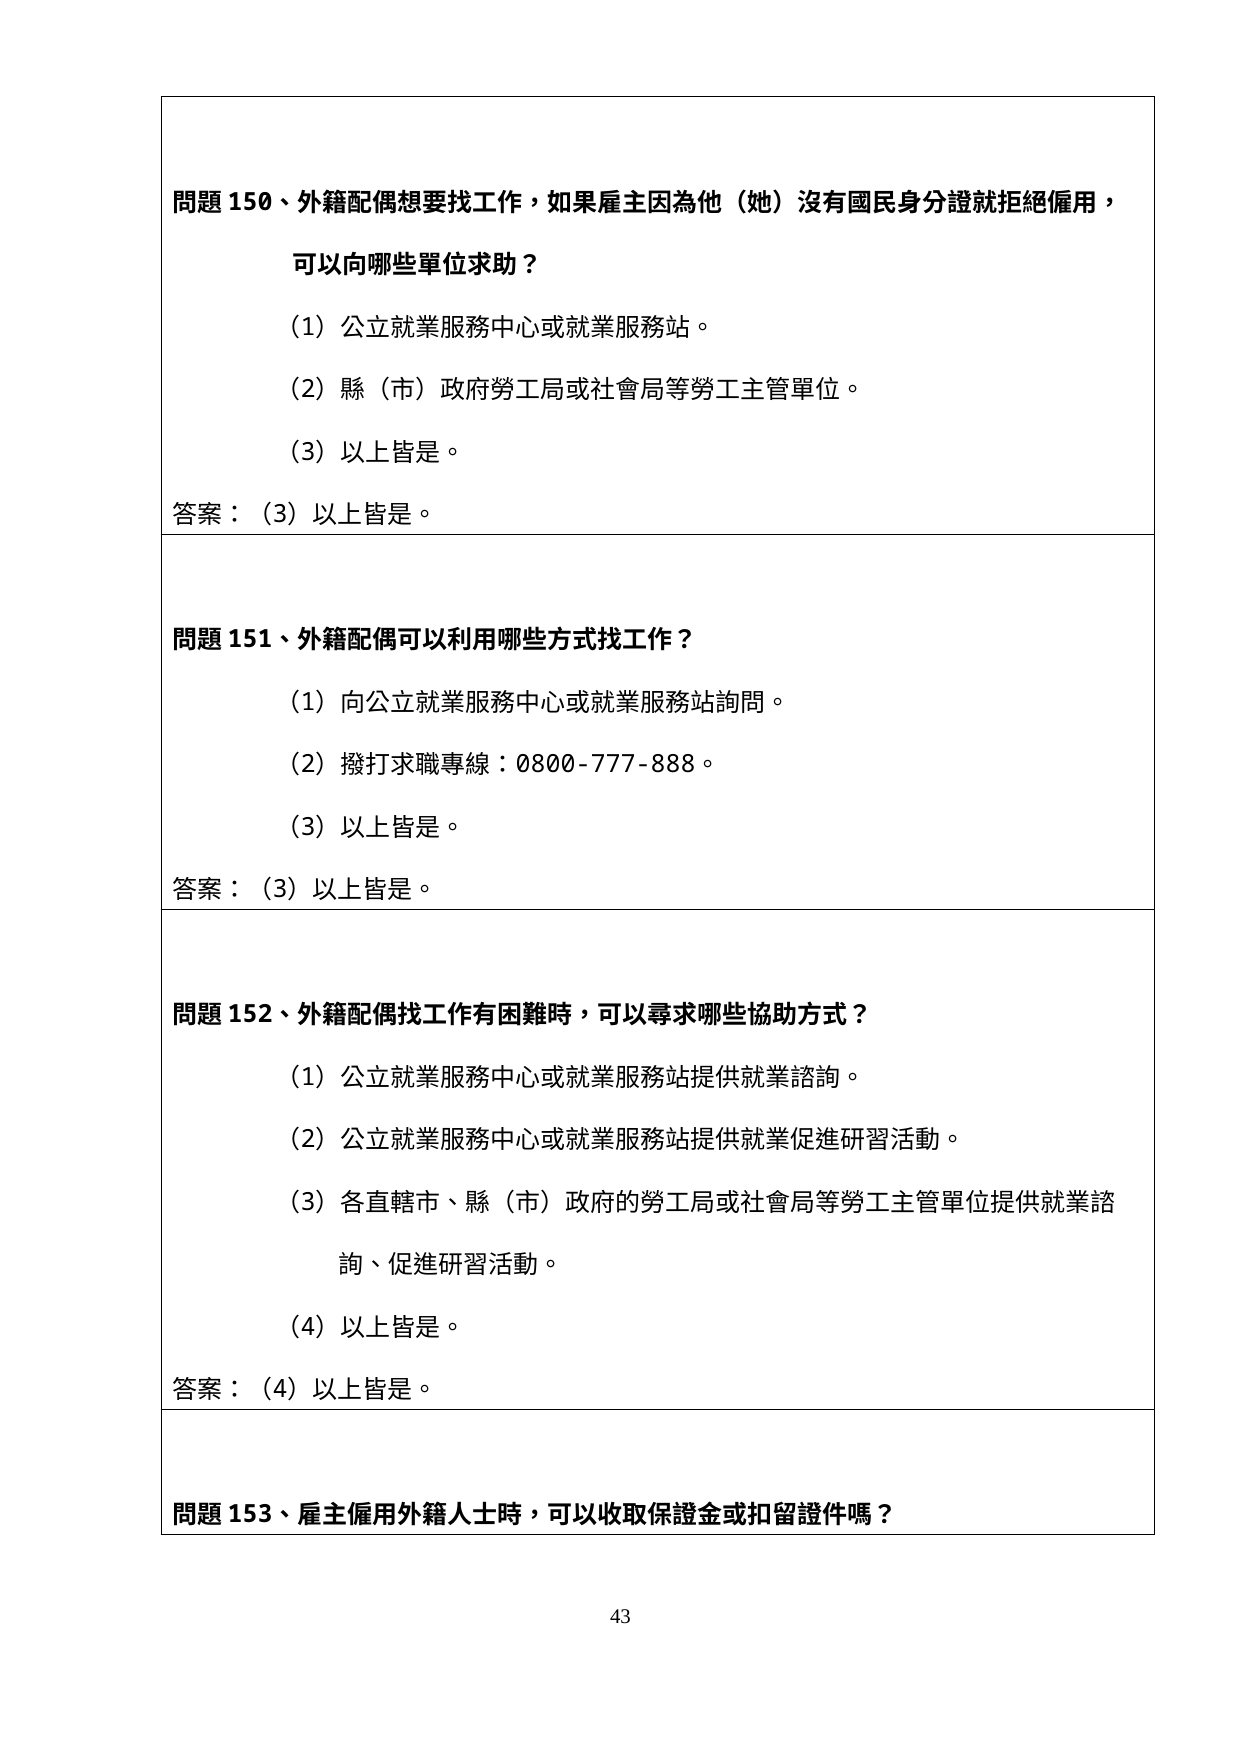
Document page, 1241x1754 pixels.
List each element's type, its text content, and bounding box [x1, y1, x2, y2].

table_cell 問題150、外籍配偶想要找工作，如果雇主因為他（她）沒有國民身分證就拒絕僱用，可以向哪些單位求助？ （1）公立就業服務中心或就業服務站。 （2）縣（市）政府勞工局或社會局等勞工主管單位。 （3）以上皆是。 答案：（3）以上皆是。 [162, 97, 1154, 534]
table_cell 問題153、雇主僱用外籍人士時，可以收取保證金或扣留證件嗎？ [162, 1410, 1154, 1534]
table_cell [1155, 909, 1240, 1409]
table_cell [1155, 1409, 1240, 1534]
table_cell 問題152、外籍配偶找工作有困難時，可以尋求哪些協助方式？ （1）公立就業服務中心或就業服務站提供就業諮詢。 （2）公立就業服務中心或就業服務站提供就業促進研習活動。 （3）各直轄市、縣（市）政府的勞工局或社會局等勞工主管單位提供就業諮詢、促進研習活動。 （4）以上皆是。 答案：（4）以上皆是。 [162, 910, 1154, 1409]
table_cell [1155, 534, 1240, 909]
table_cell 問題151、外籍配偶可以利用哪些方式找工作？ （1）向公立就業服務中心或就業服務站詢問。 （2）撥打求職專線：0800-777-888。 （3）以上皆是。 答案：（3）以上皆是。 [162, 535, 1154, 909]
table_cell [1155, 96, 1240, 534]
